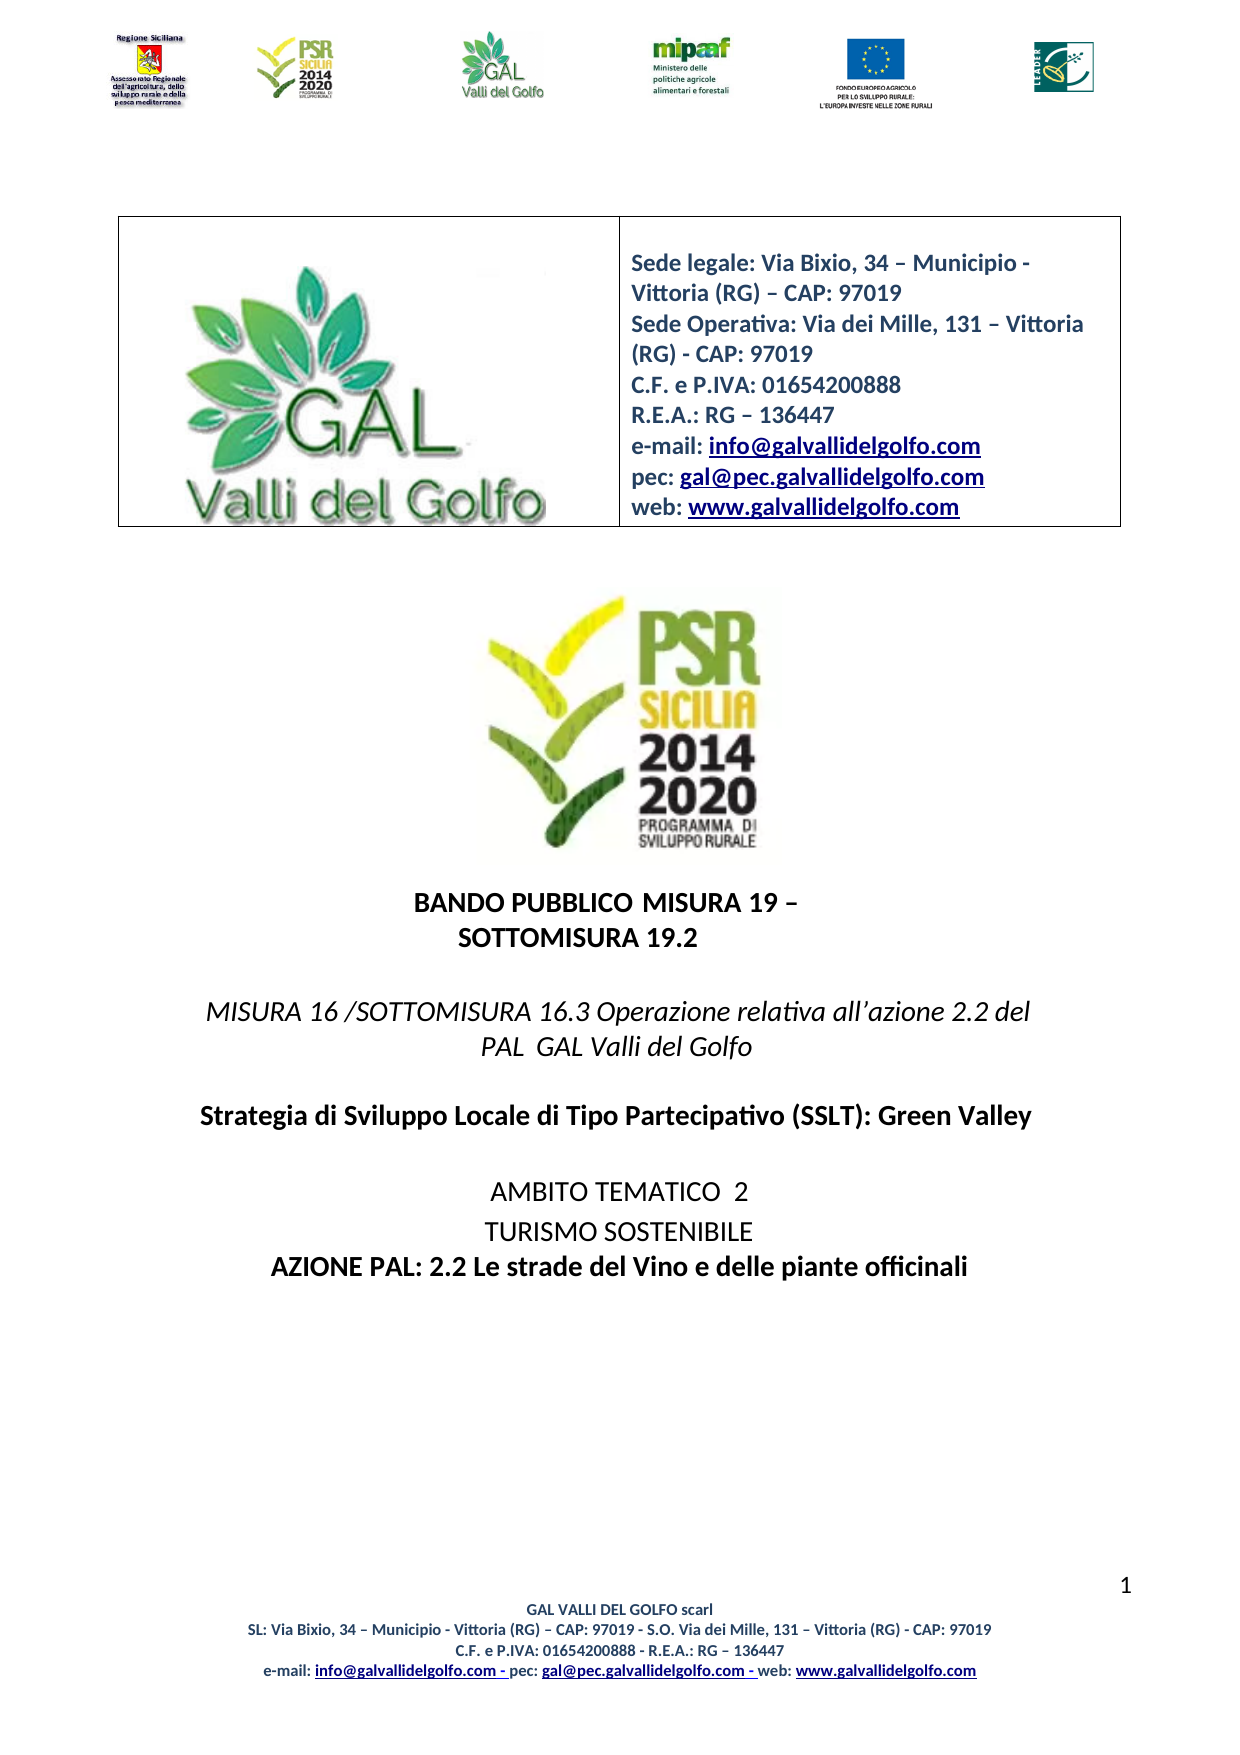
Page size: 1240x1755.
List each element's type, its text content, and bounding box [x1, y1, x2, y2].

table_header [119, 217, 619, 526]
text BANDO PUBBLICO MISURA 19 – SOTTOMISURA 19.2 [413, 884, 824, 955]
text AMBITO TEMATICO 2 [118, 1173, 1121, 1209]
text AZIONE PAL: 2.2 Le strade del Vino e delle piante officinali [160, 1248, 1079, 1284]
table_header Sede legale: Via Bixio, 34 – Municipio - Vittoria (RG) – CAP: 97019 Sede Operativa: Via dei Mille, 131 – Vittoria (RG) - CAP: 97019 C.F. e P.IVA: 01654200888 R.E.A.: RG – 136447 e-mail: info@galvallidelgolfo.com pec: gal@pec.galvallidelgolfo.com web: www.galvallidelgolfo.com [620, 217, 1120, 526]
text TURISMO SOSTENIBILE [160, 1213, 1078, 1248]
text Strategia di Sviluppo Locale di Tipo Partecipativo (SSLT): Green Valley [160, 1097, 1078, 1133]
text MISURA 16 /SOTTOMISURA 16.3 Operazione relativa all’azione 2.2 del PAL GAL Valli del Golfo [197, 993, 1038, 1064]
